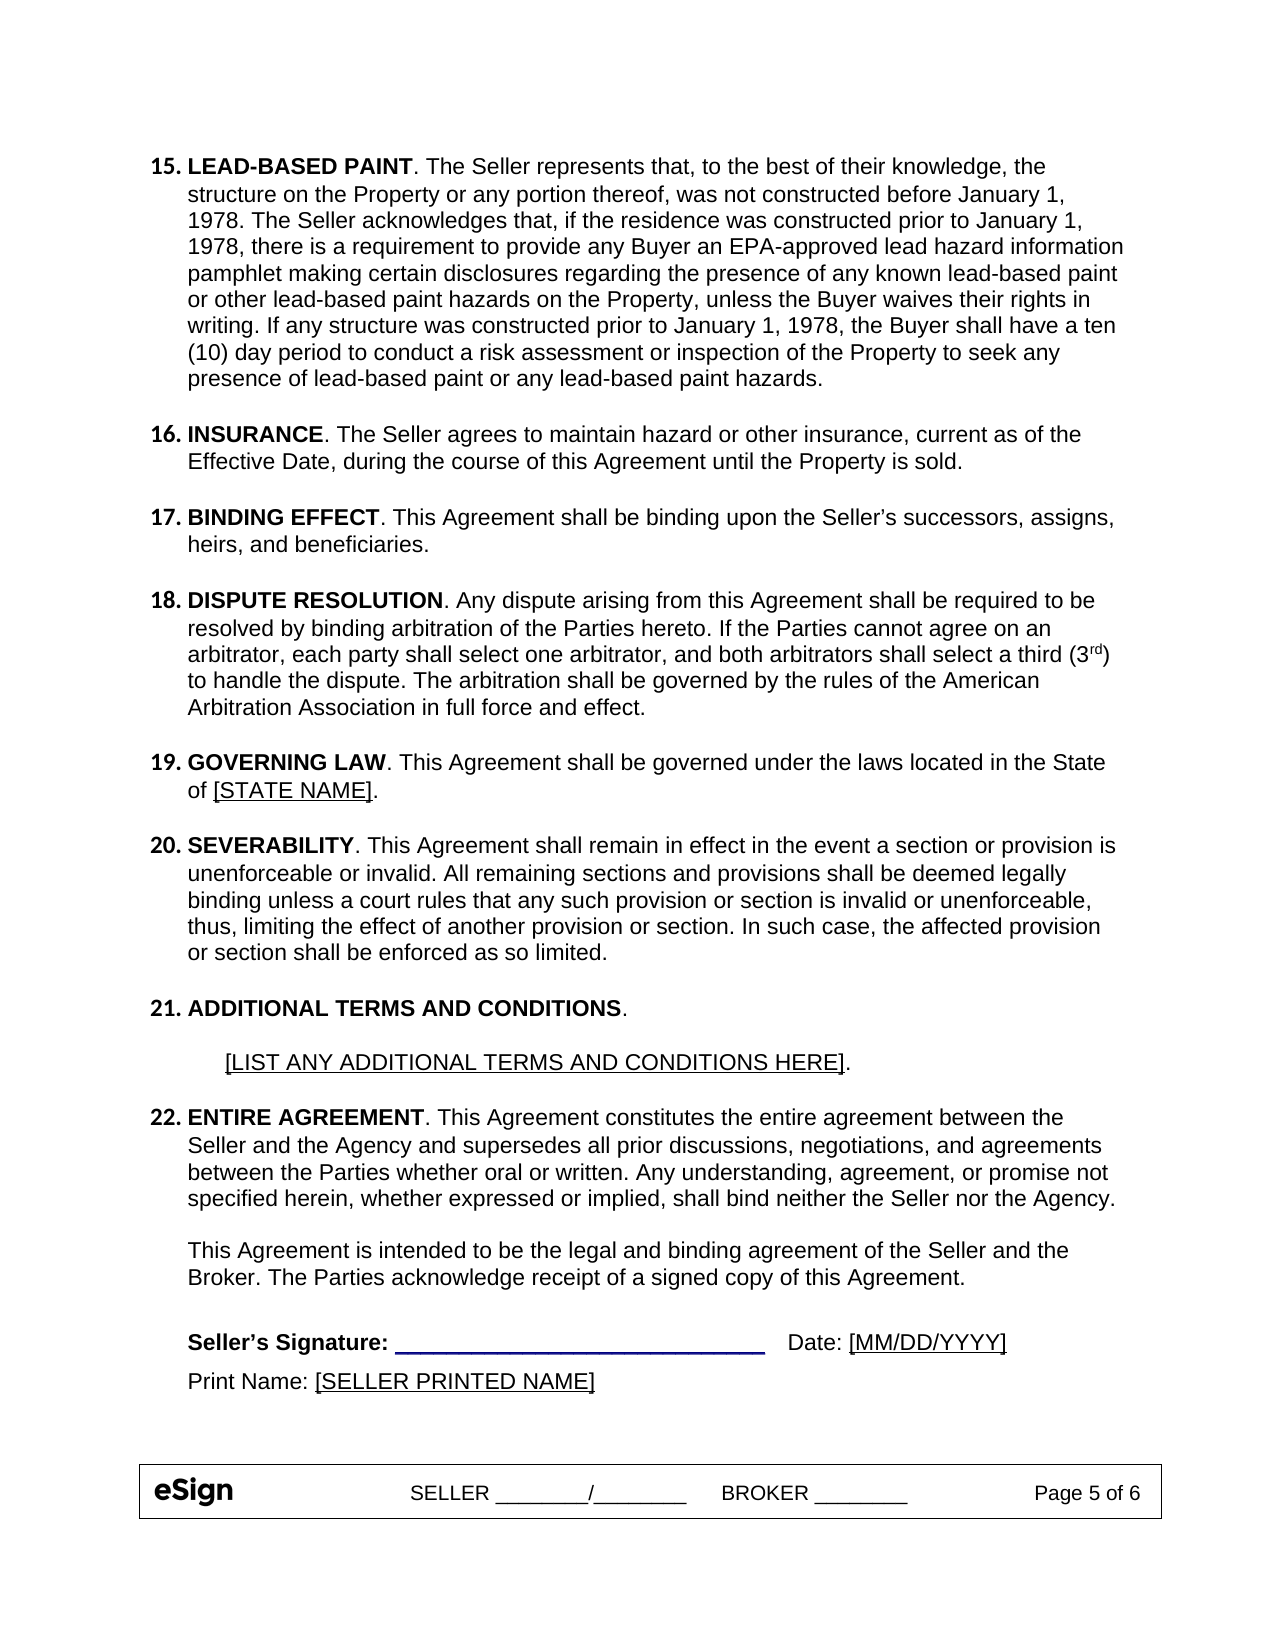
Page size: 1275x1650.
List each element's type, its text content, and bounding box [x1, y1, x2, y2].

list This Agreement is intended to be the legal and binding agreement of the Seller and the Broker. The Parties acknowledge receipt of a signed copy of this Agreement. [187, 1237, 1125, 1290]
list Seller’s Signature: _____________________________ Date: [MM/DD/YYYY] [187, 1329, 1125, 1355]
list DISPUTE RESOLUTION. Any dispute arising from this Agreement shall be required to be resolved by binding arbitration of the Parties hereto. If the Parties cannot agree on an arbitrator, each party shall select one arbitrator, and both arbitrators shall select a third (3rd) to handle the dispute. The arbitration shall be governed by the rules of the American Arbitration Association in full force and effect. [150, 584, 1125, 720]
list GOVERNING LAW. This Agreement shall be governed under the laws located in the State of [STATE NAME]. [150, 746, 1125, 803]
list ENTIRE AGREEMENT. This Agreement constitutes the entire agreement between the Seller and the Agency and supersedes all prior discussions, negotiations, and agreements between the Parties whether oral or written. Any understanding, agreement, or promise not specified herein, whether expressed or implied, shall bind neither the Seller nor the Agency. [150, 1102, 1125, 1211]
list BINDING EFFECT. This Agreement shall be binding upon the Seller’s successors, assigns, heirs, and beneficiaries. [150, 501, 1125, 558]
list LEAD-BASED PAINT. The Seller represents that, to the best of their knowledge, the structure on the Property or any portion thereof, was not constructed before January 1, 1978. The Seller acknowledges that, if the residence was constructed prior to January 1, 1978, there is a requirement to provide any Buyer an EPA-approved lead hazard information pamphlet making certain disclosures regarding the presence of any known lead-based paint or other lead-based paint hazards on the Property, unless the Buyer waives their rights in writing. If any structure was constructed prior to January 1, 1978, the Buyer shall have a ten (10) day period to conduct a risk assessment or inspection of the Property to seek any presence of lead-based paint or any lead-based paint hazards. [150, 150, 1125, 391]
list Print Name: [SELLER PRINTED NAME] [187, 1368, 1125, 1394]
list SEVERABILITY. This Agreement shall remain in effect in the event a section or provision is unenforceable or invalid. All remaining sections and provisions shall be deemed legally binding unless a court rules that any such provision or section is invalid or unenforceable, thus, limiting the effect of another provision or section. In such case, the affected provision or section shall be enforced as so limited. [150, 830, 1125, 966]
list [LIST ANY ADDITIONAL TERMS AND CONDITIONS HERE]. [187, 1049, 1125, 1075]
list INSURANCE. The Seller agrees to maintain hazard or other insurance, current as of the Effective Date, during the course of this Agreement until the Property is sold. [150, 418, 1125, 474]
list ADDITIONAL TERMS AND CONDITIONS. [150, 992, 1125, 1022]
